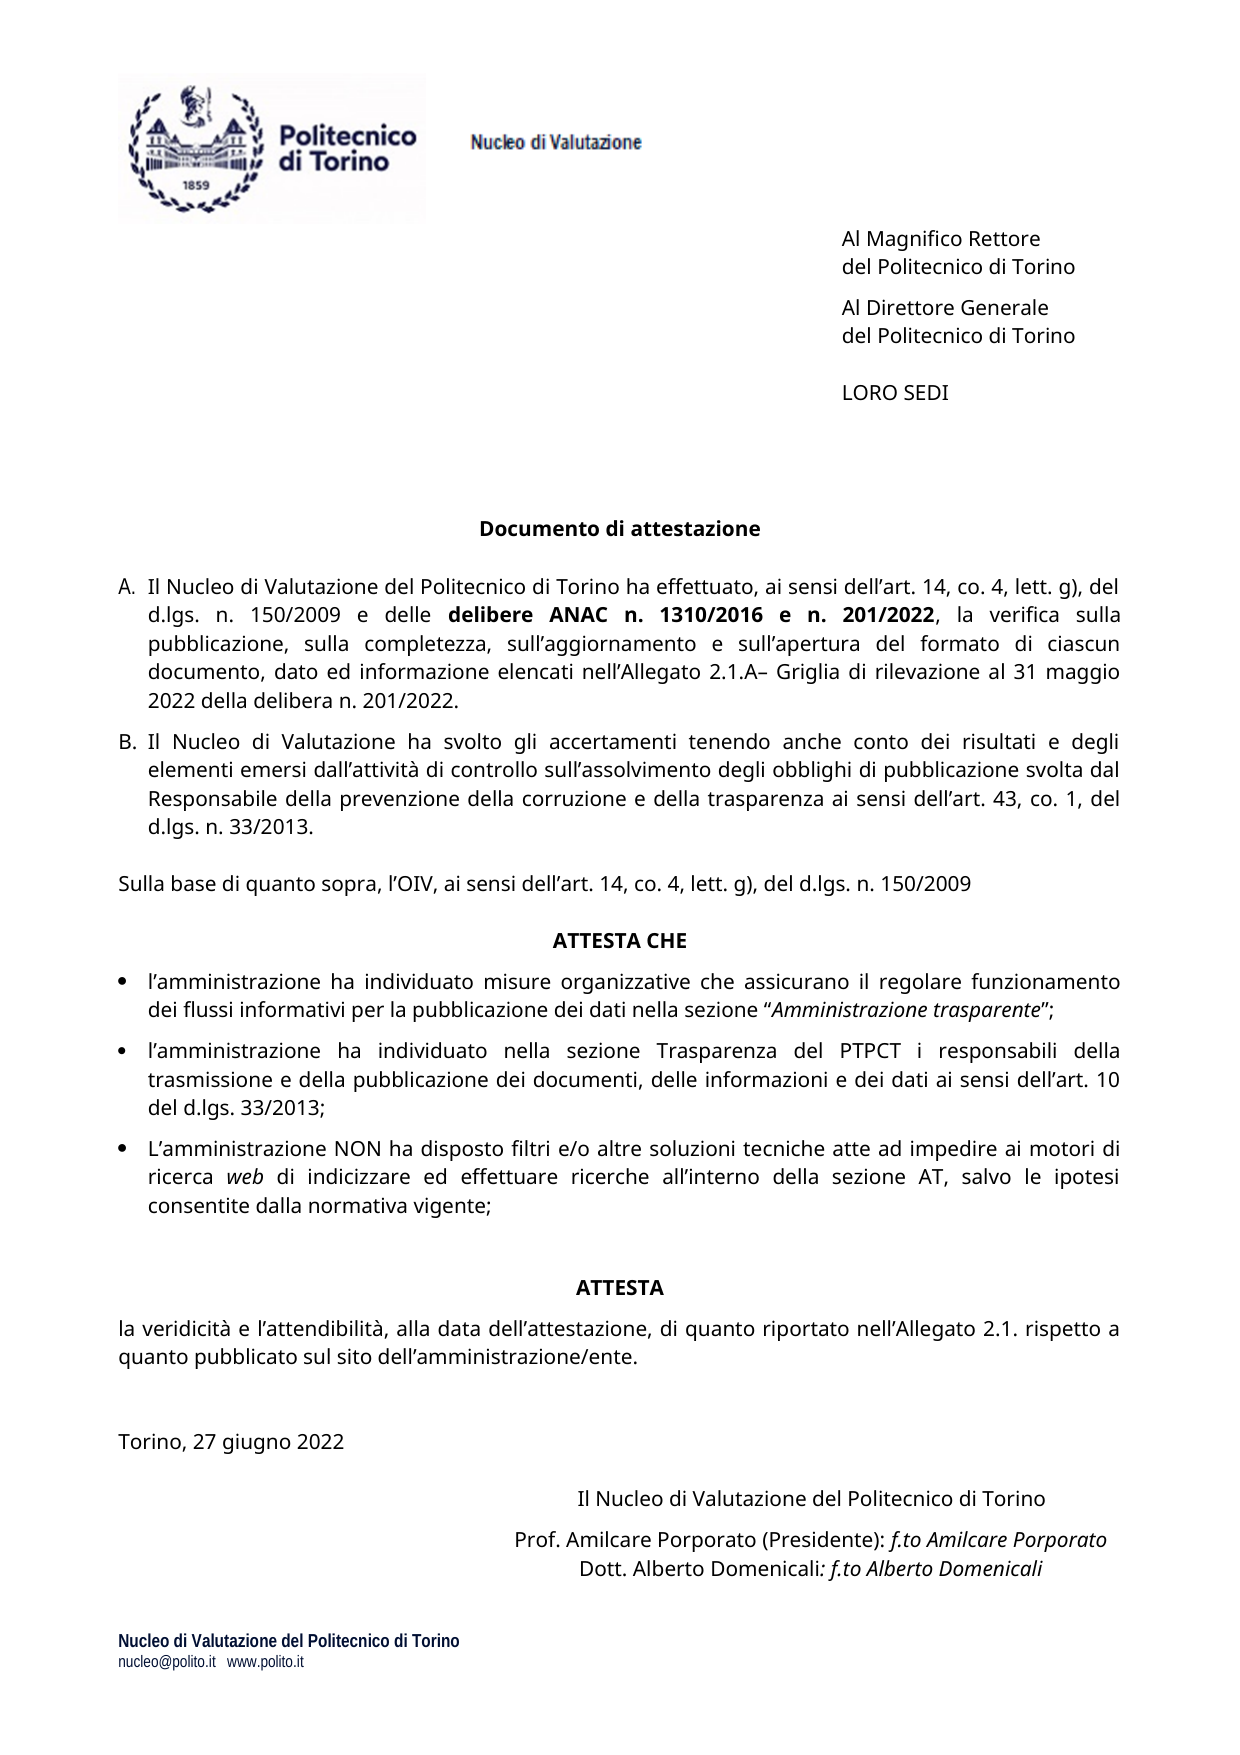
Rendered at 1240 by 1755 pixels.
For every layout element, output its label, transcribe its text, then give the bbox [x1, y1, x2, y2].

list l’amministrazione ha individuato nella sezione Trasparenza del PTPCT i responsabili della trasmissione e della pubblicazione dei documenti, delle informazioni e dei dati ai sensi dell’art. 10 del d.lgs. 33/2013; [118, 1036, 1121, 1122]
text Documento di attestazione [118, 514, 1121, 543]
list Il Nucleo di Valutazione del Politecnico di Torino ha effettuato, ai sensi dell’art. 14, co. 4, lett. g), del d.lgs. n. 150/2009 e delle delibere ANAC n. 1310/2016 e n. 201/2022, la verifica sulla pubblicazione, sulla completezza, sull’aggiornamento e sull’apertura del formato di ciascun documento, dato ed informazione elencati nell’Allegato 2.1.A– Griglia di rilevazione al 31 maggio 2022 della delibera n. 201/2022. [118, 572, 1121, 714]
text ATTESTA CHE [118, 926, 1121, 954]
text ATTESTA [118, 1273, 1121, 1301]
text Sulla base di quanto sopra, l’OIV, ai sensi dell’art. 14, co. 4, lett. g), del d.lgs. n. 150/2009 [118, 869, 1121, 897]
list l’amministrazione ha individuato misure organizzative che assicurano il regolare funzionamento dei flussi informativi per la pubblicazione dei dati nella sezione “Amministrazione trasparente”; [118, 967, 1121, 1024]
text Torino, 27 giugno 2022 [118, 1427, 1121, 1456]
text Prof. Amilcare Porporato (Presidente): f.to Amilcare Porporato [502, 1525, 1121, 1554]
text del Politecnico di Torino [842, 252, 1121, 281]
text LORO SEDI [842, 378, 1121, 407]
text Il Nucleo di Valutazione del Politecnico di Torino [502, 1484, 1121, 1513]
text Al Magnifico Rettore [842, 224, 1121, 252]
text Al Direttore Generale [842, 293, 1121, 322]
text la veridicità e l’attendibilità, alla data dell’attestazione, di quanto riportato nell’Allegato 2.1. rispetto a quanto pubblicato sul sito dell’amministrazione/ente. [118, 1314, 1121, 1371]
list Il Nucleo di Valutazione ha svolto gli accertamenti tenendo anche conto dei risultati e degli elementi emersi dall’attività di controllo sull’assolvimento degli obblighi di pubblicazione svolta dal Responsabile della prevenzione della corruzione e della trasparenza ai sensi dell’art. 43, co. 1, del d.lgs. n. 33/2013. [118, 727, 1121, 841]
list L’amministrazione NON ha disposto filtri e/o altre soluzioni tecniche atte ad impedire ai motori di ricerca web di indicizzare ed effettuare ricerche all’interno della sezione AT, salvo le ipotesi consentite dalla normativa vigente; [118, 1134, 1121, 1219]
text Dott. Alberto Domenicali: f.to Alberto Domenicali [502, 1554, 1121, 1582]
text del Politecnico di Torino [842, 322, 1121, 350]
